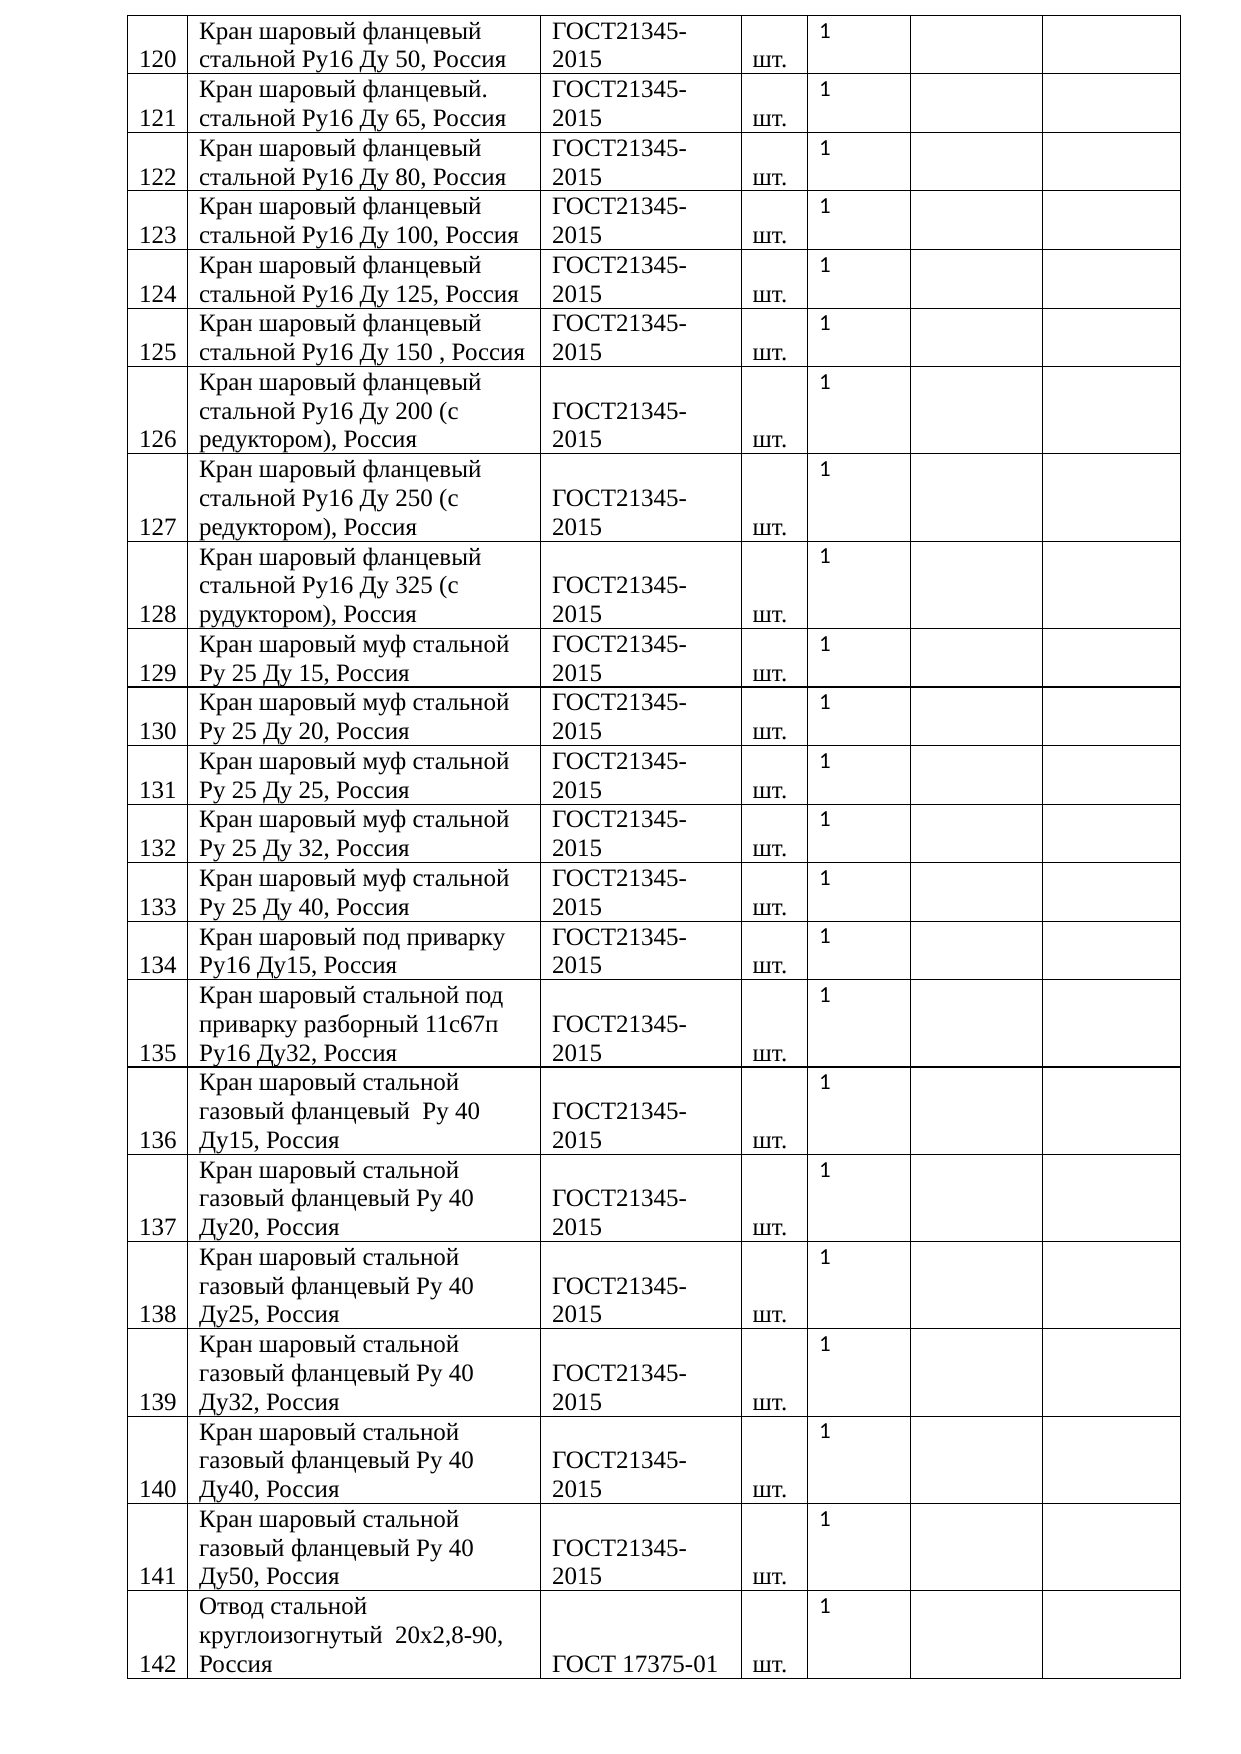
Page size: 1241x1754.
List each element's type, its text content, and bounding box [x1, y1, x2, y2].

table_cell 137 [128, 1155, 187, 1241]
table_cell 120 [128, 16, 187, 73]
table_cell [1043, 980, 1180, 1066]
table_cell [911, 1068, 1042, 1154]
table_cell [1043, 922, 1180, 979]
table_cell [1043, 1242, 1180, 1328]
table_cell Кран шаровый фланцевый стальной Ру16 Ду 50, Россия [188, 16, 540, 73]
table_cell ГОСТ21345-2015 [541, 863, 741, 921]
table_cell [911, 980, 1042, 1066]
table_cell [1043, 1155, 1180, 1241]
table_cell Кран шаровый фланцевый стальной Ру16 Ду 325 (с рудуктором), Россия [188, 542, 540, 628]
table_cell шт. [742, 74, 807, 132]
table_cell 136 [128, 1068, 187, 1154]
table_cell ГОСТ21345-2015 [541, 16, 741, 73]
table_cell 1 [808, 1155, 910, 1241]
table_cell ГОСТ21345-2015 [541, 1417, 741, 1503]
table_cell ГОСТ21345-2015 [541, 629, 741, 686]
table_cell 1 [808, 16, 910, 73]
table_cell [1043, 629, 1180, 686]
table_cell шт. [742, 922, 807, 979]
table_cell 138 [128, 1242, 187, 1328]
table_cell Кран шаровый фланцевый стальной Ру16 Ду 100, Россия [188, 191, 540, 249]
table_cell 1 [808, 133, 910, 190]
table_cell 130 [128, 688, 187, 745]
table_cell шт. [742, 629, 807, 686]
table_cell 1 [808, 542, 910, 628]
table_cell ГОСТ21345-2015 [541, 74, 741, 132]
table_cell [911, 922, 1042, 979]
table_cell 1 [808, 191, 910, 249]
table_cell 129 [128, 629, 187, 686]
table_cell Кран шаровый стальной газовый фланцевый Ру 40 Ду50, Россия [188, 1504, 540, 1590]
table_cell [1043, 133, 1180, 190]
table_cell Кран шаровый стальной газовый фланцевый Ру 40 Ду40, Россия [188, 1417, 540, 1503]
table_cell ГОСТ21345-2015 [541, 1504, 741, 1590]
table_cell [1043, 16, 1180, 73]
table_cell [1043, 1591, 1180, 1677]
table_cell 133 [128, 863, 187, 921]
table_cell 1 [808, 863, 910, 921]
table_cell Кран шаровый муф стальной Ру 25 Ду 15, Россия [188, 629, 540, 686]
table_cell ГОСТ21345-2015 [541, 542, 741, 628]
table_cell [911, 688, 1042, 745]
table_cell ГОСТ21345-2015 [541, 133, 741, 190]
table_cell 124 [128, 250, 187, 307]
table_cell ГОСТ21345-2015 [541, 367, 741, 453]
table_cell [1043, 250, 1180, 307]
table_cell ГОСТ21345-2015 [541, 454, 741, 541]
table_cell 1 [808, 746, 910, 803]
table_cell [1043, 863, 1180, 921]
table_cell 1 [808, 250, 910, 307]
table_cell 122 [128, 133, 187, 190]
table_cell [1043, 746, 1180, 803]
table_cell 135 [128, 980, 187, 1066]
table_cell шт. [742, 1591, 807, 1677]
table_cell 141 [128, 1504, 187, 1590]
table_cell Кран шаровый муф стальной Ру 25 Ду 25, Россия [188, 746, 540, 803]
table_cell Кран шаровый стальной под приварку разборный 11с67п Ру16 Ду32, Россия [188, 980, 540, 1066]
table_cell Кран шаровый муф стальной Ру 25 Ду 40, Россия [188, 863, 540, 921]
table_cell [1043, 1329, 1180, 1416]
table_cell 1 [808, 688, 910, 745]
table_cell ГОСТ21345-2015 [541, 922, 741, 979]
table_cell шт. [742, 746, 807, 803]
table_cell 140 [128, 1417, 187, 1503]
table_cell [911, 863, 1042, 921]
table_cell 139 [128, 1329, 187, 1416]
table_cell 1 [808, 922, 910, 979]
table_cell 1 [808, 1242, 910, 1328]
table_cell 1 [808, 1591, 910, 1677]
table_cell 131 [128, 746, 187, 803]
table_cell ГОСТ21345-2015 [541, 805, 741, 862]
table_cell 126 [128, 367, 187, 453]
table_cell [911, 1504, 1042, 1590]
table_cell ГОСТ21345-2015 [541, 309, 741, 366]
table_cell [911, 542, 1042, 628]
table_cell 127 [128, 454, 187, 541]
table_cell 132 [128, 805, 187, 862]
table_cell ГОСТ21345-2015 [541, 1329, 741, 1416]
table_cell шт. [742, 1417, 807, 1503]
table_cell 1 [808, 805, 910, 862]
table_cell [911, 309, 1042, 366]
table_cell шт. [742, 250, 807, 307]
table_cell Кран шаровый муф стальной Ру 25 Ду 32, Россия [188, 805, 540, 862]
table_cell 1 [808, 367, 910, 453]
table_cell ГОСТ21345-2015 [541, 1068, 741, 1154]
table_cell шт. [742, 542, 807, 628]
table_cell [911, 133, 1042, 190]
table_cell [1043, 805, 1180, 862]
table_cell 1 [808, 309, 910, 366]
table_cell Кран шаровый фланцевый стальной Ру16 Ду 125, Россия [188, 250, 540, 307]
table_cell ГОСТ21345-2015 [541, 980, 741, 1066]
table_cell ГОСТ21345-2015 [541, 1242, 741, 1328]
table_cell 1 [808, 454, 910, 541]
table_cell [1043, 1504, 1180, 1590]
table_cell [1043, 74, 1180, 132]
table_cell ГОСТ21345-2015 [541, 1155, 741, 1241]
table_cell [1043, 454, 1180, 541]
table_cell шт. [742, 1329, 807, 1416]
table_cell 1 [808, 629, 910, 686]
table_cell 121 [128, 74, 187, 132]
table_cell 142 [128, 1591, 187, 1677]
table_cell [1043, 1068, 1180, 1154]
table_cell шт. [742, 309, 807, 366]
table_cell 1 [808, 1504, 910, 1590]
table_cell [911, 805, 1042, 862]
table_cell шт. [742, 1155, 807, 1241]
table_cell Кран шаровый муф стальной Ру 25 Ду 20, Россия [188, 688, 540, 745]
table_cell [911, 16, 1042, 73]
table_cell [911, 454, 1042, 541]
table_cell ГОСТ 17375-01 [541, 1591, 741, 1677]
table_cell шт. [742, 367, 807, 453]
table_cell [1043, 688, 1180, 745]
table_cell Кран шаровый стальной газовый фланцевый Ру 40 Ду32, Россия [188, 1329, 540, 1416]
table_cell [911, 746, 1042, 803]
table_cell шт. [742, 191, 807, 249]
table_cell [911, 1417, 1042, 1503]
table_cell шт. [742, 863, 807, 921]
table_cell Кран шаровый фланцевый стальной Ру16 Ду 150 , Россия [188, 309, 540, 366]
table_cell 128 [128, 542, 187, 628]
table_cell [911, 629, 1042, 686]
table_cell 134 [128, 922, 187, 979]
table_cell ГОСТ21345-2015 [541, 746, 741, 803]
table_cell шт. [742, 454, 807, 541]
table_cell шт. [742, 1242, 807, 1328]
table_cell 1 [808, 1329, 910, 1416]
table_cell 1 [808, 1417, 910, 1503]
table_cell Кран шаровый стальной газовый фланцевый Ру 40 Ду25, Россия [188, 1242, 540, 1328]
table_cell шт. [742, 1068, 807, 1154]
table_cell Кран шаровый фланцевый стальной Ру16 Ду 250 (с редуктором), Россия [188, 454, 540, 541]
table_cell [911, 367, 1042, 453]
table_cell ГОСТ21345-2015 [541, 191, 741, 249]
table_cell [911, 191, 1042, 249]
table_cell [911, 1591, 1042, 1677]
table_cell Кран шаровый фланцевый стальной Ру16 Ду 80, Россия [188, 133, 540, 190]
table_cell 1 [808, 1068, 910, 1154]
table_cell [1043, 542, 1180, 628]
table_cell Кран шаровый стальной газовый фланцевый Ру 40 Ду15, Россия [188, 1068, 540, 1154]
table_cell шт. [742, 133, 807, 190]
table_cell [911, 1155, 1042, 1241]
table_cell 125 [128, 309, 187, 366]
table_cell [911, 74, 1042, 132]
table_cell [1043, 191, 1180, 249]
table_cell [911, 250, 1042, 307]
table_cell [1043, 367, 1180, 453]
table_cell [1043, 1417, 1180, 1503]
table_cell 123 [128, 191, 187, 249]
table_cell Отвод стальной круглоизогнутый 20х2,8-90, Россия [188, 1591, 540, 1677]
table_cell 1 [808, 74, 910, 132]
table_cell ГОСТ21345-2015 [541, 688, 741, 745]
table_cell ГОСТ21345-2015 [541, 250, 741, 307]
table_cell Кран шаровый фланцевый. стальной Ру16 Ду 65, Россия [188, 74, 540, 132]
table_cell [911, 1242, 1042, 1328]
table_cell [911, 1329, 1042, 1416]
table_cell шт. [742, 805, 807, 862]
table_cell Кран шаровый стальной газовый фланцевый Ру 40 Ду20, Россия [188, 1155, 540, 1241]
table_cell шт. [742, 980, 807, 1066]
table_cell 1 [808, 980, 910, 1066]
table_cell шт. [742, 1504, 807, 1590]
table_cell Кран шаровый фланцевый стальной Ру16 Ду 200 (с редуктором), Россия [188, 367, 540, 453]
table_cell Кран шаровый под приварку Ру16 Ду15, Россия [188, 922, 540, 979]
table_cell шт. [742, 688, 807, 745]
table_cell [1043, 309, 1180, 366]
table_cell шт. [742, 16, 807, 73]
